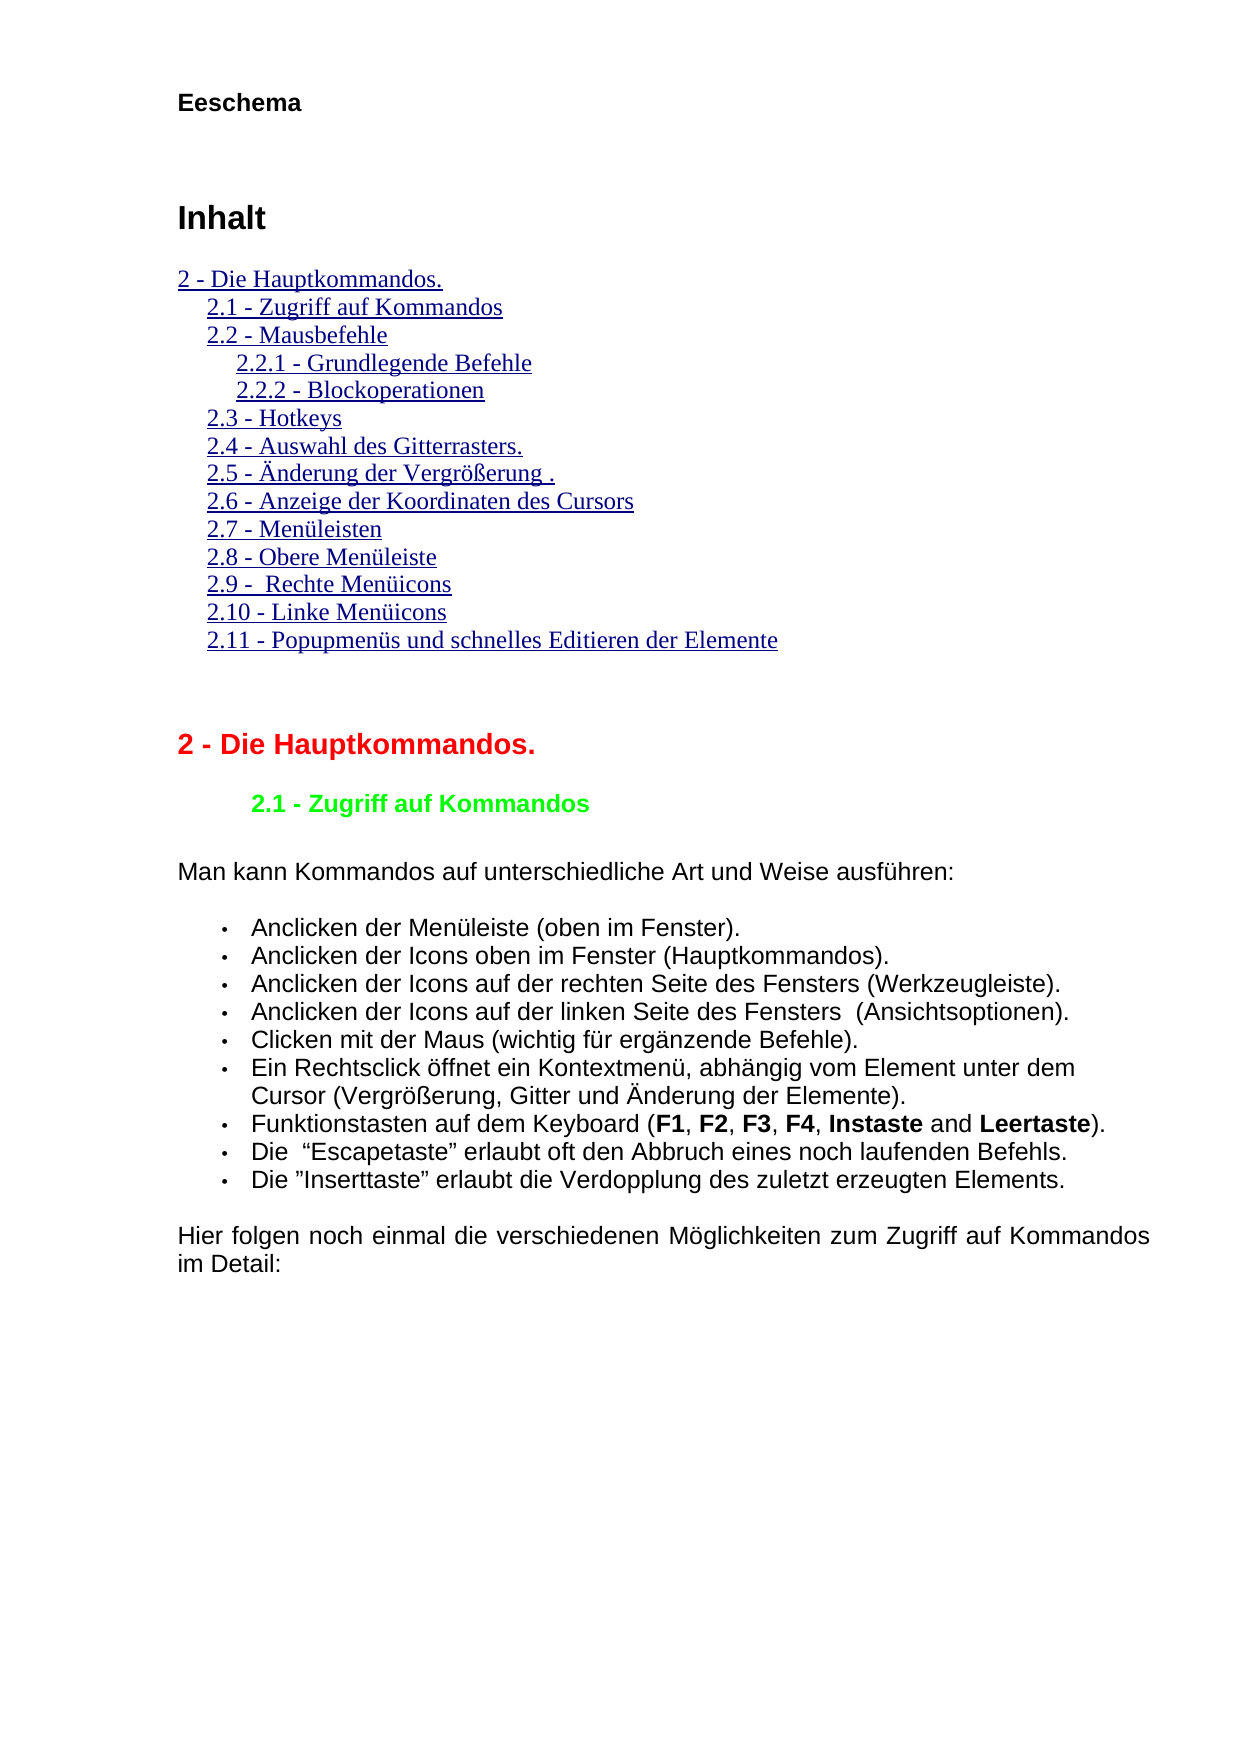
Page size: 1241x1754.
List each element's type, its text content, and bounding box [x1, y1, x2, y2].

list Die ”Inserttaste” erlaubt die Verdopplung des zuletzt erzeugten Elements. [221, 1166, 1152, 1194]
text 2.4 - Auswahl des Gitterrasters. [207, 432, 1152, 459]
text 2.10 - Linke Menüicons [207, 598, 1152, 626]
list Anclicken der Icons auf der linken Seite des Fensters (Ansichtsoptionen). [221, 998, 1152, 1026]
text 2.1 - Zugriff auf Kommandos [207, 293, 1152, 321]
text 2.9 - Rechte Menüicons [207, 570, 1152, 598]
text 2.2 - Mausbefehle [207, 321, 1152, 349]
list Anclicken der Icons oben im Fenster (Hauptkommandos). [221, 942, 1152, 970]
text 2.11 - Popupmenüs und schnelles Editieren der Elemente [207, 626, 1152, 653]
text 2.2.1 - Grundlegende Befehle [236, 349, 1152, 376]
subtitle Zugriff auf Kommandos [251, 790, 1152, 818]
list Anclicken der Menüleiste (oben im Fenster). [221, 914, 1152, 942]
list Ein Rechtsclick öffnet ein Kontextmenü, abhängig vom Element unter dem Cursor (Vergrößerung, Gitter und Änderung der Elemente). [221, 1054, 1152, 1110]
subtitle Inhalt [177, 199, 1152, 236]
text Hier folgen noch einmal die verschiedenen Möglichkeiten zum Zugriff auf Kommandos im Detail: [177, 1222, 1152, 1278]
list Clicken mit der Maus (wichtig für ergänzende Befehle). [221, 1026, 1152, 1054]
list Die “Escapetaste” erlaubt oft den Abbruch eines noch laufenden Befehls. [221, 1138, 1152, 1166]
list Funktionstasten auf dem Keyboard (F1, F2, F3, F4, Instaste and Leertaste). [221, 1110, 1152, 1138]
text 2.2.2 - Blockoperationen [236, 376, 1152, 404]
text 2.6 - Anzeige der Koordinaten des Cursors [207, 487, 1152, 515]
text 2.3 - Hotkeys [207, 404, 1152, 432]
list Anclicken der Icons auf der rechten Seite des Fensters (Werkzeugleiste). [221, 970, 1152, 998]
text 2 - Die Hauptkommandos. [177, 266, 1152, 293]
text 2.8 - Obere Menüleiste [207, 543, 1152, 570]
text 2.7 - Menüleisten [207, 515, 1152, 543]
text 2.5 - Änderung der Vergrößerung . [207, 459, 1152, 487]
text Man kann Kommandos auf unterschiedliche Art und Weise ausführen: [177, 858, 1152, 886]
subtitle Die Hauptkommandos. [177, 728, 1152, 760]
